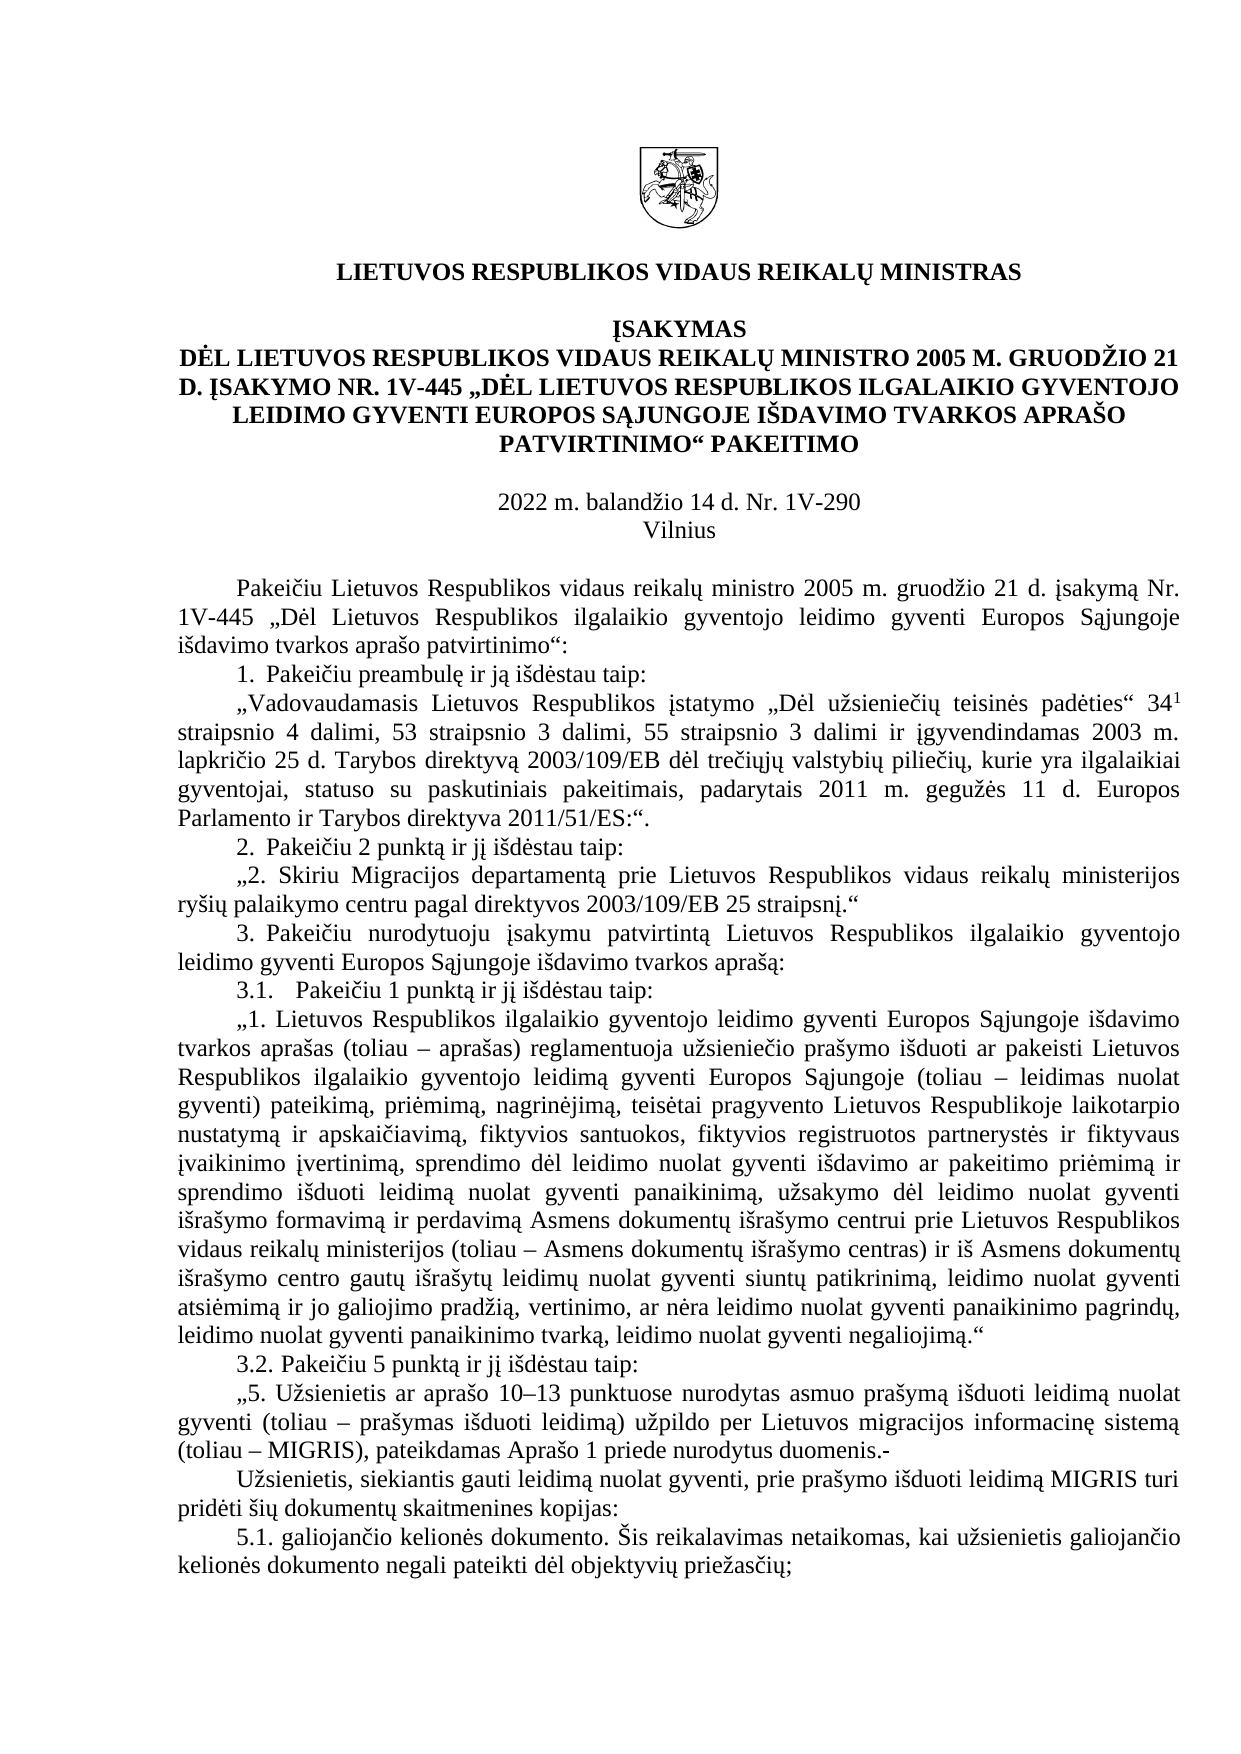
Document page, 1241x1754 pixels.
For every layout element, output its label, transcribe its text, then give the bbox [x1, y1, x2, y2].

text „Vadovaudamasis Lietuvos Respublikos įstatymo „Dėl užsieniečių teisinės padėties“ 341 straipsnio 4 dalimi, 53 straipsnio 3 dalimi, 55 straipsnio 3 dalimi ir įgyvendindamas 2003 m. lapkričio 25 d. Tarybos direktyvą 2003/109/EB dėl trečiųjų valstybių piliečių, kurie yra ilgalaikiai gyventojai, statuso su paskutiniais pakeitimais, padarytais 2011 m. gegužės 11 d. Europos Parlamento ir Tarybos direktyva 2011/51/ES:“. [177, 688, 1181, 832]
text Užsienietis, siekiantis gauti leidimą nuolat gyventi, prie prašymo išduoti leidimą MIGRIS turi pridėti šių dokumentų skaitmenines kopijas: [177, 1464, 1181, 1522]
text „1. Lietuvos Respublikos ilgalaikio gyventojo leidimo gyventi Europos Sąjungoje išdavimo tvarkos aprašas (toliau – aprašas) reglamentuoja užsieniečio prašymo išduoti ar pakeisti Lietuvos Respublikos ilgalaikio gyventojo leidimą gyventi Europos Sąjungoje (toliau – leidimas nuolat gyventi) pateikimą, priėmimą, nagrinėjimą, teisėtai pragyvento Lietuvos Respublikoje laikotarpio nustatymą ir apskaičiavimą, fiktyvios santuokos, fiktyvios registruotos partnerystės ir fiktyvaus įvaikinimo įvertinimą, sprendimo dėl leidimo nuolat gyventi išdavimo ar pakeitimo priėmimą ir sprendimo išduoti leidimą nuolat gyventi panaikinimą, užsakymo dėl leidimo nuolat gyventi išrašymo formavimą ir perdavimą Asmens dokumentų išrašymo centrui prie Lietuvos Respublikos vidaus reikalų ministerijos (toliau – Asmens dokumentų išrašymo centras) ir iš Asmens dokumentų išrašymo centro gautų išrašytų leidimų nuolat gyventi siuntų patikrinimą, leidimo nuolat gyventi atsiėmimą ir jo galiojimo pradžią, vertinimo, ar nėra leidimo nuolat gyventi panaikinimo pagrindų, leidimo nuolat gyventi panaikinimo tvarką, leidimo nuolat gyventi negaliojimą.“ [177, 1004, 1181, 1349]
text 3.2. Pakeičiu 5 punktą ir jį išdėstau taip: [177, 1349, 1181, 1378]
text Pakeičiu Lietuvos Respublikos vidaus reikalų ministro 2005 m. gruodžio 21 d. įsakymą Nr. 1V-445 „Dėl Lietuvos Respublikos ilgalaikio gyventojo leidimo gyventi Europos Sąjungoje išdavimo tvarkos aprašo patvirtinimo“: [177, 573, 1181, 659]
text 1. Pakeičiu preambulę ir ją išdėstau taip: [177, 659, 1181, 688]
text 5.1. galiojančio kelionės dokumento. Šis reikalavimas netaikomas, kai užsienietis galiojančio kelionės dokumento negali pateikti dėl objektyvių priežasčių; [177, 1522, 1181, 1579]
text 3. Pakeičiu nurodytuoju įsakymu patvirtintą Lietuvos Respublikos ilgalaikio gyventojo leidimo gyventi Europos Sąjungoje išdavimo tvarkos aprašą: [177, 918, 1181, 976]
text 2. Pakeičiu 2 punktą ir jį išdėstau taip: [177, 832, 1181, 861]
text DĖL LIETUVOS RESPUBLIKOS VIDAUS REIKALŲ MINISTRO 2005 M. GRUODŽIO 21 D. ĮSAKYMO NR. 1V-445 „DĖL LIETUVOS RESPUBLIKOS ILGALAIKIO GYVENTOJO LEIDIMO GYVENTI EUROPOS SĄJUNGOJE IŠDAVIMO TVARKOS APRAŠO PATVIRTINIMO“ PAKEITIMO [177, 343, 1181, 458]
text ĮSAKYMAS [177, 314, 1181, 343]
text Vilnius [177, 516, 1181, 544]
text LIETUVOS RESPUBLIKOS VIDAUS REIKALŲ MINISTRAS [177, 257, 1181, 286]
text 2022 m. balandžio 14 d. Nr. 1V-290 [177, 487, 1181, 516]
text „2. Skiriu Migracijos departamentą prie Lietuvos Respublikos vidaus reikalų ministerijos ryšių palaikymo centru pagal direktyvos 2003/109/EB 25 straipsnį.“ [177, 861, 1181, 918]
text 3.1. Pakeičiu 1 punktą ir jį išdėstau taip: [177, 976, 1181, 1004]
text „5. Užsienietis ar aprašo 10–13 punktuose nurodytas asmuo prašymą išduoti leidimą nuolat gyventi (toliau – prašymas išduoti leidimą) užpildo per Lietuvos migracijos informacinę sistemą (toliau – MIGRIS), pateikdamas Aprašo 1 priede nurodytus duomenis. [177, 1378, 1181, 1464]
